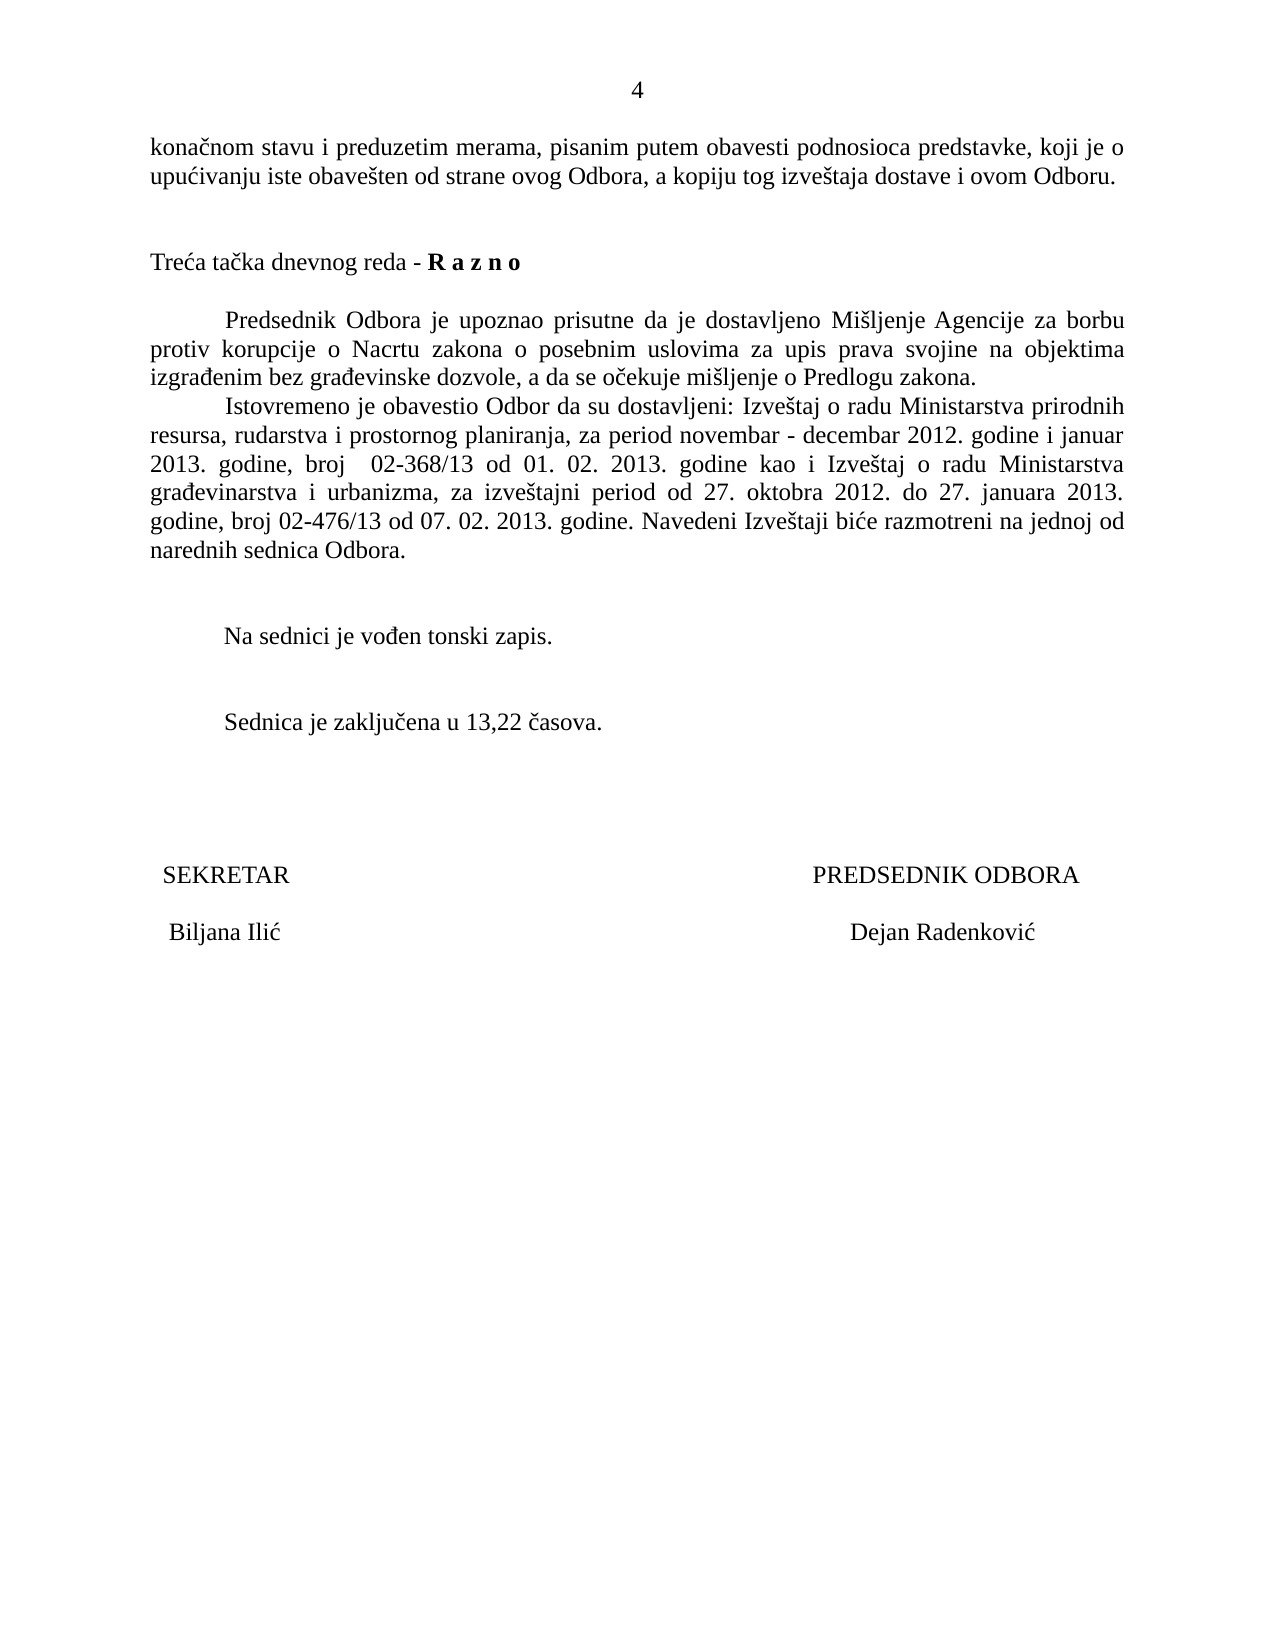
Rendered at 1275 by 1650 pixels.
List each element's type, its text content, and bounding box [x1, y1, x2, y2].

text Sednica je zaključena u 13,22 časova. [150, 707, 1125, 736]
text Na sednici je vođen tonski zapis. [150, 621, 1125, 650]
text Predsednik Odbora je upoznao prisutne da je dostavljeno Mišljenje Agencije za borbu protiv korupcije o Nacrtu zakona o posebnim uslovima za upis prava svojine na objektima izgrađenim bez građevinske dozvole, a da se očekuje mišljenje o Predlogu zakona. [150, 305, 1125, 391]
text Istovremeno je obavestio Odbor da su dostavljeni: Izveštaj o radu Ministarstva prirodnih resursa, rudarstva i prostornog planiranja, za period novembar - decembar 2012. godine i januar 2013. godine, broj 02-368/13 od 01. 02. 2013. godine kao i Izveštaj o radu Ministarstva građevinarstva i urbanizma, za izveštajni period od 27. oktobra 2012. do 27. januara 2013. godine, broj 02-476/13 od 07. 02. 2013. godine. Navedeni Izveštaji biće razmotreni na jednoj od narednih sednica Odbora. [150, 391, 1125, 564]
text Biljana Ilić Dejan Radenković [150, 917, 1125, 946]
text konačnom stavu i preduzetim merama, pisanim putem obavesti podnosioca predstavke, koji je o upućivanju iste obavešten od strane ovog Odbora, a kopiju tog izveštaja dostave i ovom Odboru. [150, 132, 1125, 190]
text Treća tačka dnevnog reda - R a z n o [150, 247, 1125, 276]
text SEKRETAR PREDSEDNIK ODBORA [150, 860, 1125, 889]
